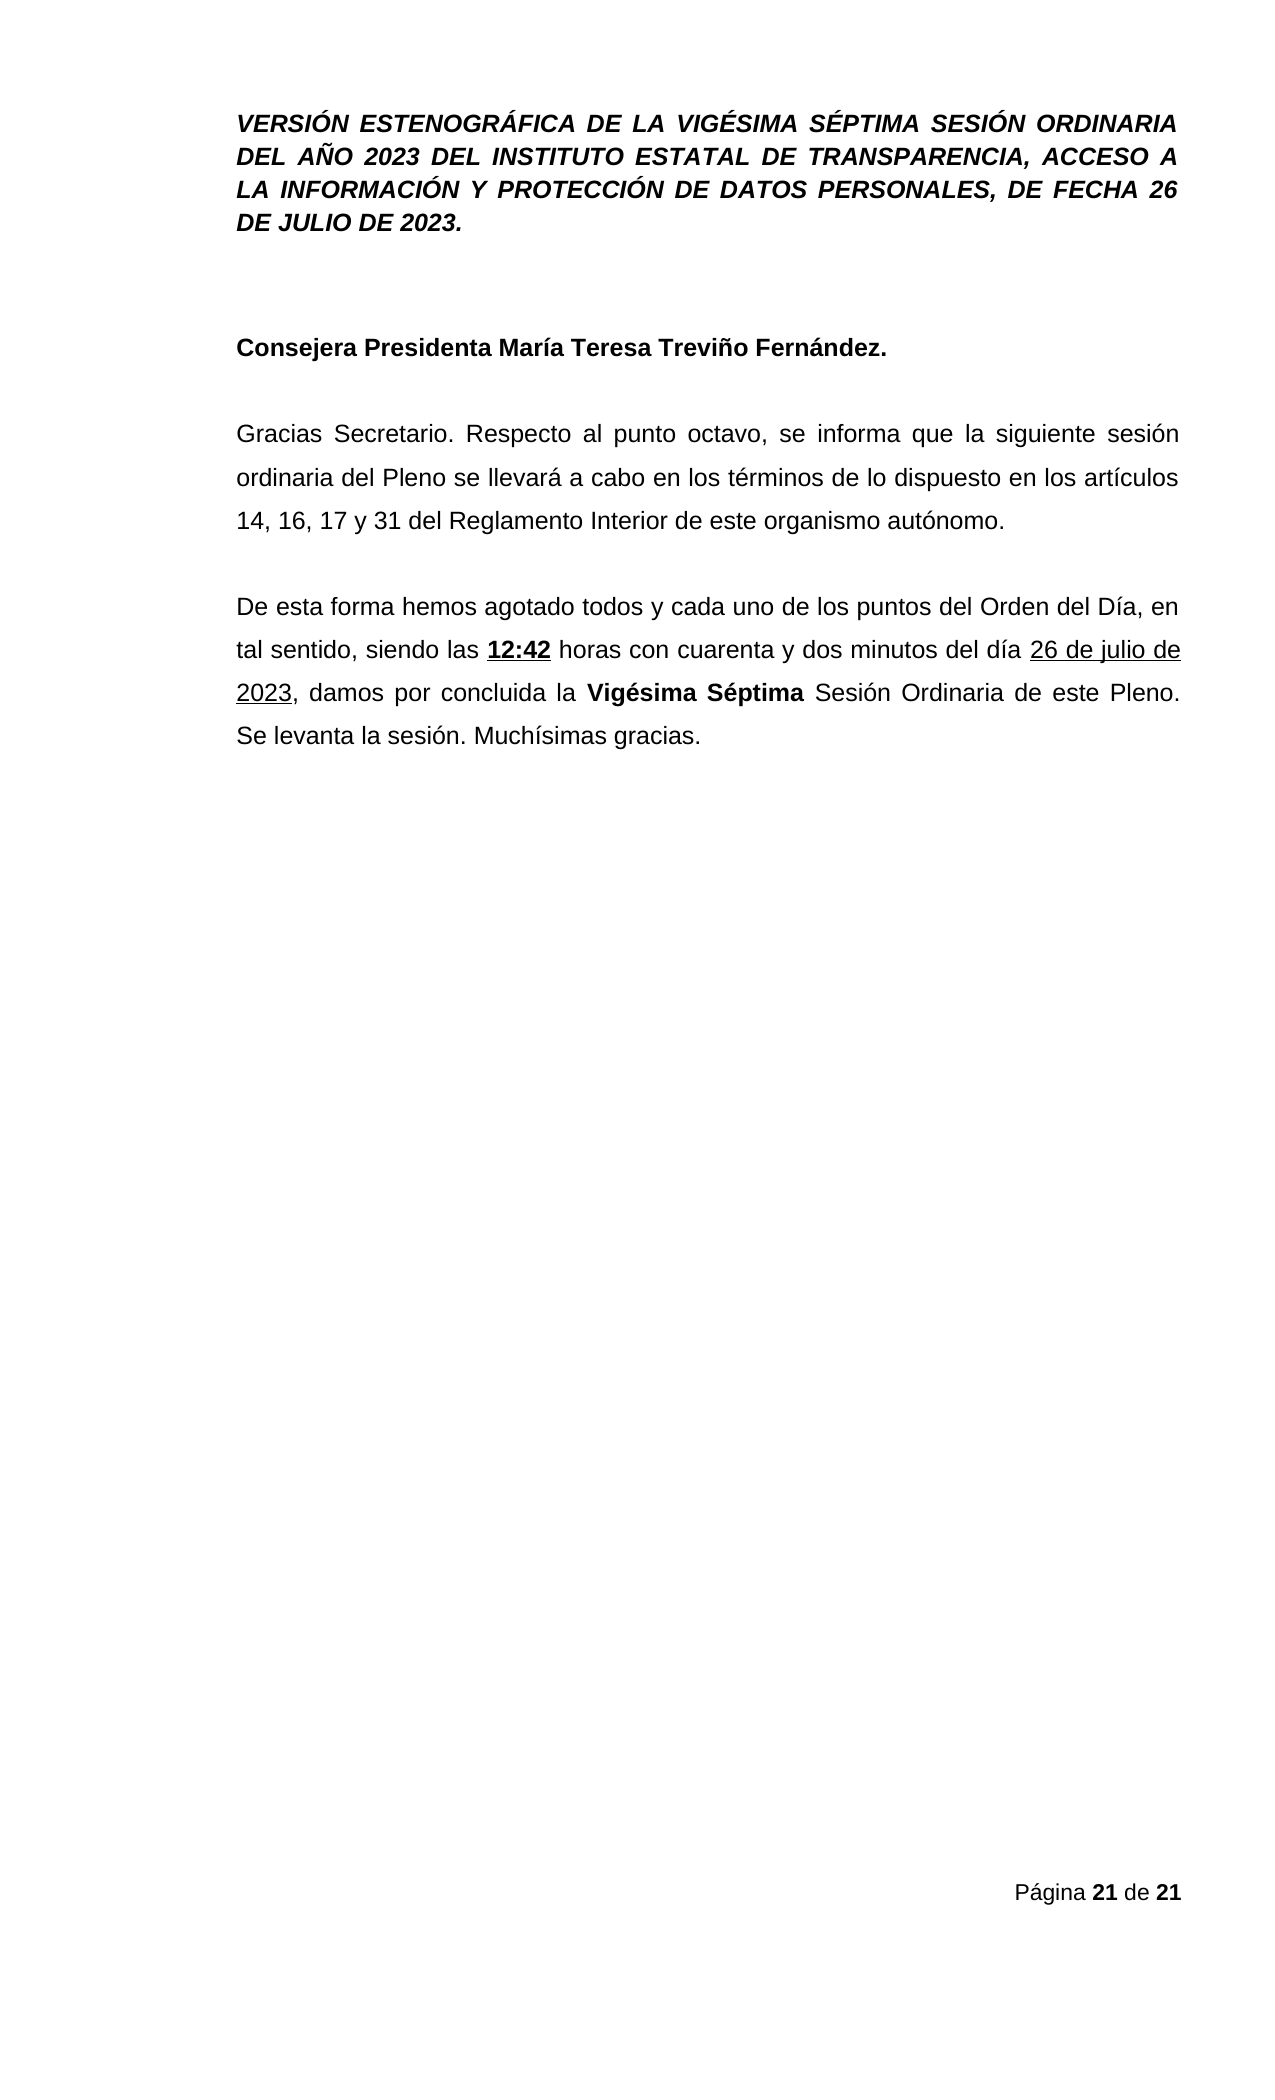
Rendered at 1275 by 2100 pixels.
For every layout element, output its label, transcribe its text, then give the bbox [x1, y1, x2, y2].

text De esta forma hemos agotado todos y cada uno de los puntos del Orden del Día, en tal sentido, siendo las 12:42 horas con cuarenta y dos minutos del día 26 de julio de 2023, damos por concluida la Vigésima Séptima Sesión Ordinaria de este Pleno. Se levanta la sesión. Muchísimas gracias. [236, 592, 1181, 750]
text Gracias Secretario. Respecto al punto octavo, se informa que la siguiente sesión ordinaria del Pleno se llevará a cabo en los términos de lo dispuesto en los artículos 14, 16, 17 y 31 del Reglamento Interior de este organismo autónomo. [236, 419, 1181, 534]
text Consejera Presidenta María Teresa Treviño Fernández. [236, 333, 1181, 362]
